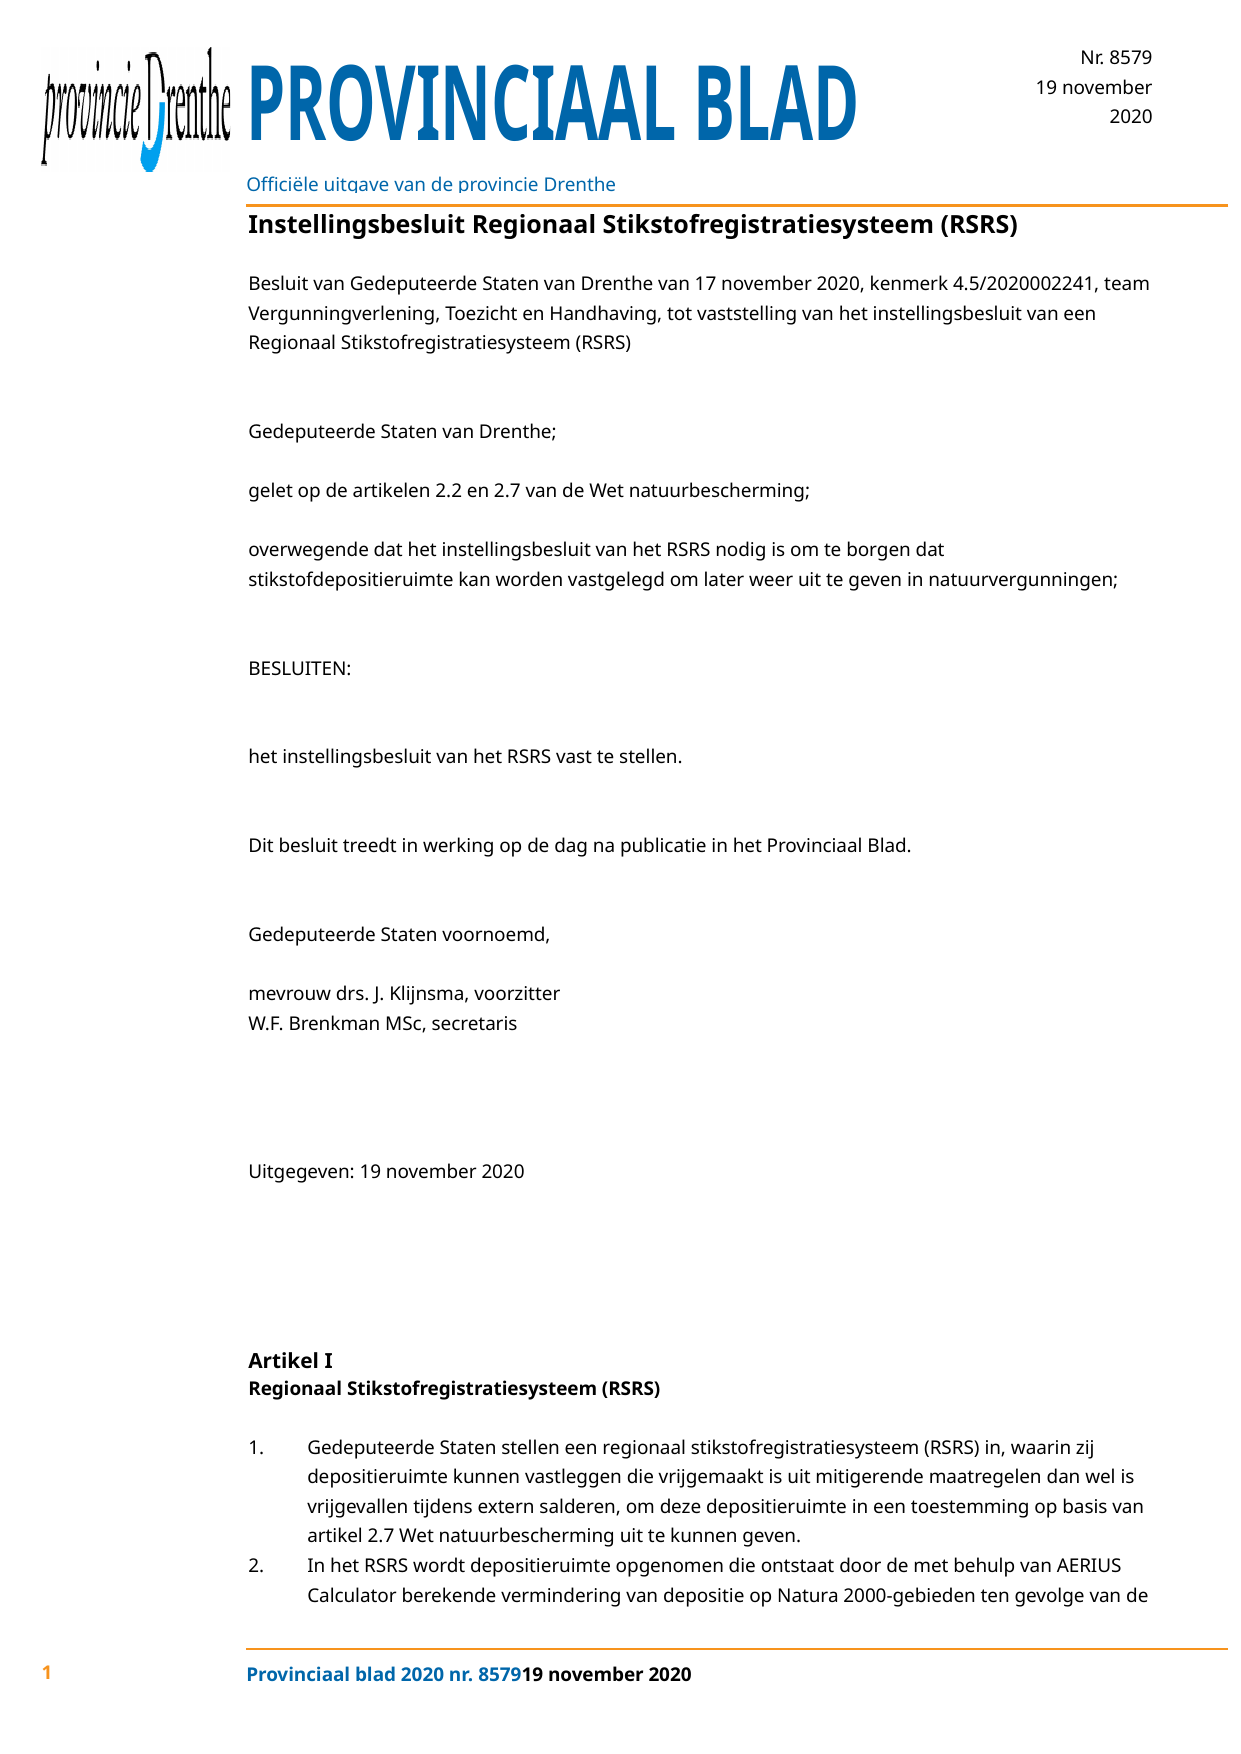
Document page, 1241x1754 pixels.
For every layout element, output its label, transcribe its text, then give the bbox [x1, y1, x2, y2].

list In het RSRS wordt depositieruimte opgenomen die ontstaat door de met behulp van AERIUS Calculator berekende vermindering van depositie op Natura 2000-gebieden ten gevolge van de [248, 1552, 1152, 1607]
text Artikel I [248, 1346, 1152, 1375]
text Uitgegeven: 19 november 2020 [248, 1158, 1152, 1183]
list Gedeputeerde Staten stellen een regionaal stikstofregistratiesysteem (RSRS) in, waarin zij depositieruimte kunnen vastleggen die vrijgemaakt is uit mitigerende maatregelen dan wel is vrijgevallen tijdens extern salderen, om deze depositieruimte in een toestemming op basis van artikel 2.7 Wet natuurbescherming uit te kunnen geven. [248, 1434, 1152, 1548]
text Instellingsbesluit Regionaal Stikstofregistratiesysteem (RSRS) [248, 207, 1152, 241]
text BESLUITEN: [248, 655, 1152, 681]
text Regionaal Stikstofregistratiesysteem (RSRS) [248, 1375, 1152, 1400]
text Dit besluit treedt in werking op de dag na publicatie in het Provinciaal Blad. [248, 832, 1152, 858]
text Gedeputeerde Staten van Drenthe; [248, 418, 1152, 444]
text Gedeputeerde Staten voornoemd, [248, 921, 1152, 947]
text overwegende dat het instellingsbesluit van het RSRS nodig is om te borgen dat stikstofdepositieruimte kan worden vastgelegd om later weer uit te geven in natuurvergunningen; [248, 537, 1152, 592]
text W.F. Brenkman MSc, secretaris [248, 1010, 1152, 1036]
text Besluit van Gedeputeerde Staten van Drenthe van 17 november 2020, kenmerk 4.5/2020002241, team Vergunningverlening, Toezicht en Handhaving, tot vaststelling van het instellingsbesluit van een Regionaal Stikstofregistratiesysteem (RSRS) [248, 270, 1152, 355]
text gelet op de artikelen 2.2 en 2.7 van de Wet natuurbescherming; [248, 477, 1152, 503]
picture [41, 47, 231, 172]
text mevrouw drs. J. Klijnsma, voorzitter [248, 980, 1152, 1006]
text het instellingsbesluit van het RSRS vast te stellen. [248, 744, 1152, 769]
